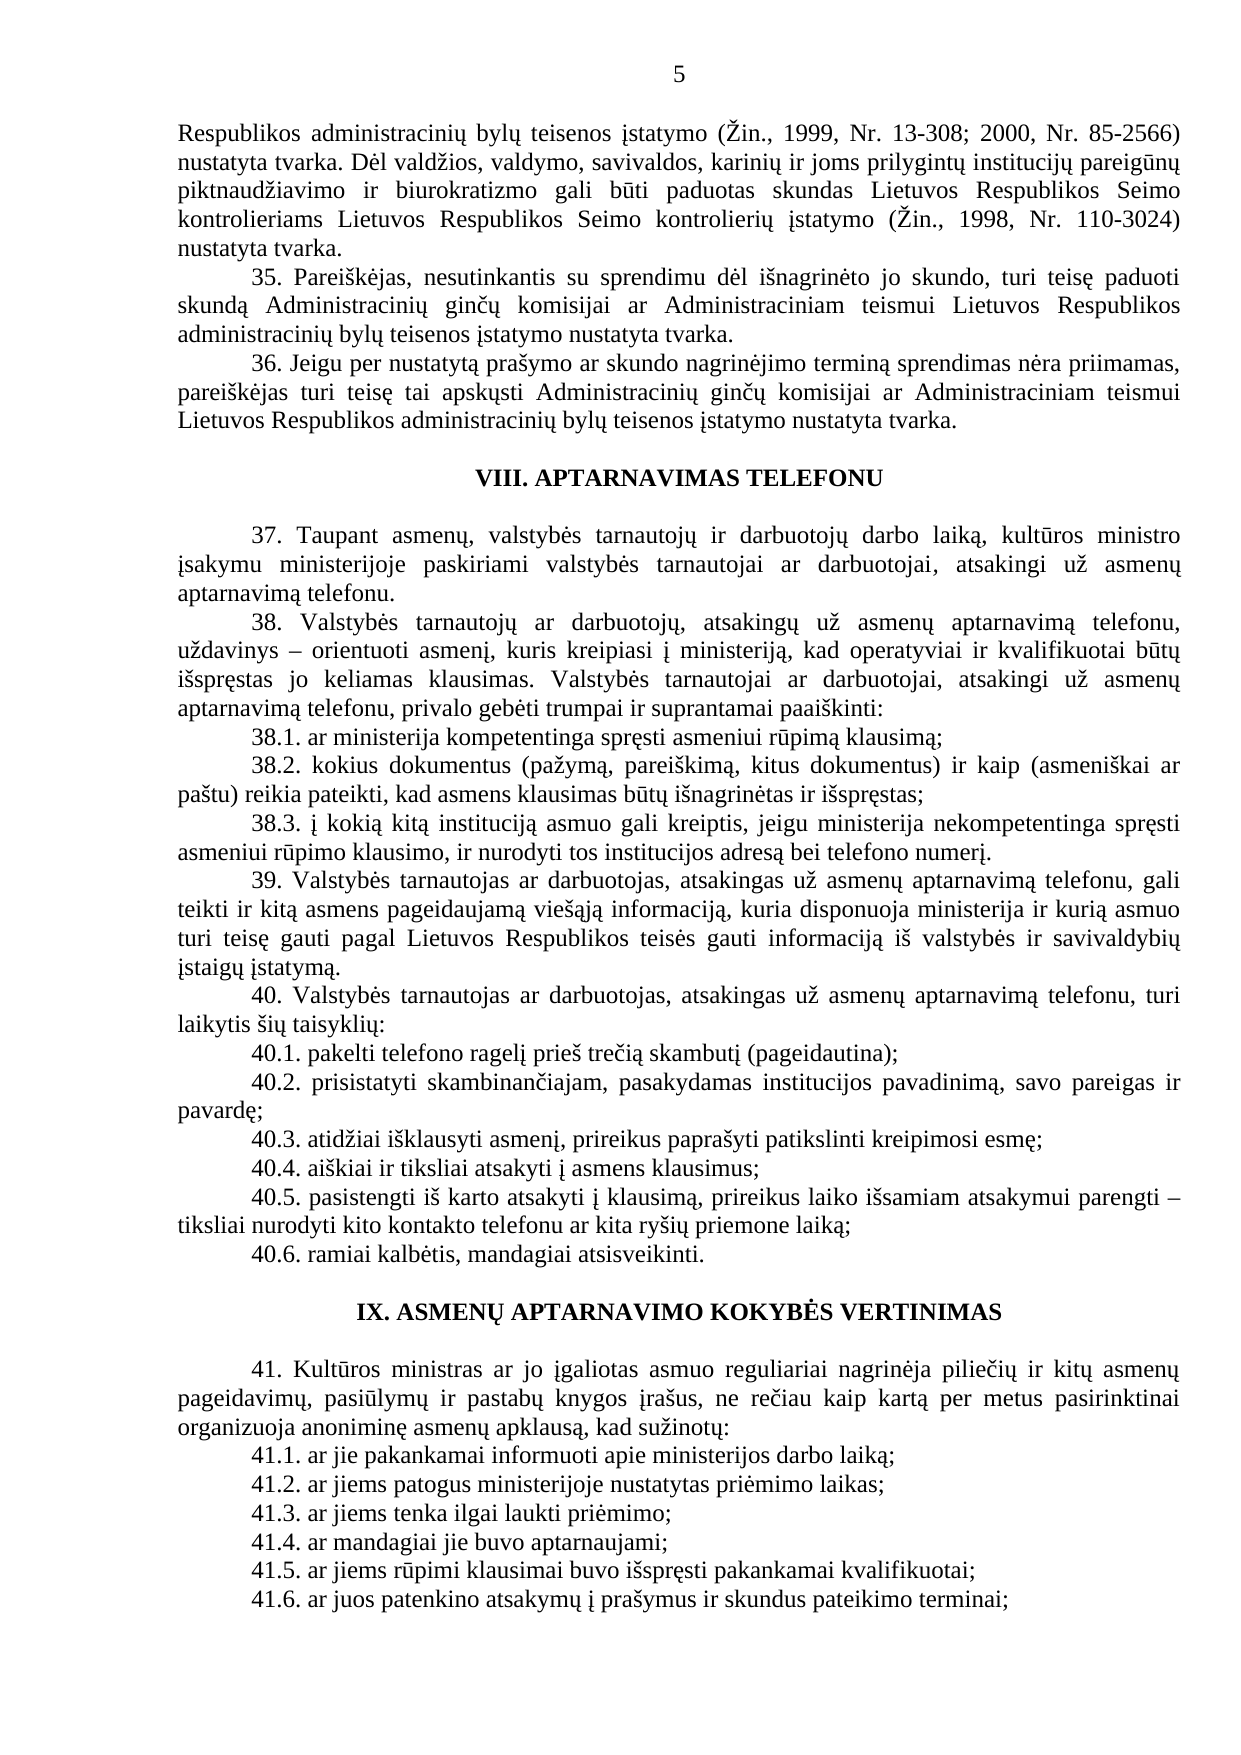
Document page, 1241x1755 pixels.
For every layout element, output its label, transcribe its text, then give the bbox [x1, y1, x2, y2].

text 36. Jeigu per nustatytą prašymo ar skundo nagrinėjimo terminą sprendimas nėra priimamas, pareiškėjas turi teisę tai apskųsti Administracinių ginčų komisijai ar Administraciniam teismui Lietuvos Respublikos administracinių bylų teisenos įstatymo nustatyta tvarka. [177, 348, 1181, 434]
text IX. ASMENŲ APTARNAVIMO KOKYBĖS VERTINIMAS [177, 1297, 1181, 1326]
text 41.4. ar mandagiai jie buvo aptarnaujami; [177, 1527, 1181, 1556]
text 38.3. į kokią kitą instituciją asmuo gali kreiptis, jeigu ministerija nekompetentinga spręsti asmeniui rūpimo klausimo, ir nurodyti tos institucijos adresą bei telefono numerį. [177, 808, 1181, 866]
text 40.5. pasistengti iš karto atsakyti į klausimą, prireikus laiko išsamiam atsakymui parengti – tiksliai nurodyti kito kontakto telefonu ar kita ryšių priemone laiką; [177, 1182, 1181, 1239]
text 40.2. prisistatyti skambinančiajam, pasakydamas institucijos pavadinimą, savo pareigas ir pavardę; [177, 1067, 1181, 1124]
text Respublikos administracinių bylų teisenos įstatymo (Žin., 1999, Nr. 13-308; 2000, Nr. 85-2566) nustatyta tvarka. Dėl valdžios, valdymo, savivaldos, karinių ir joms prilygintų institucijų pareigūnų piktnaudžiavimo ir biurokratizmo gali būti paduotas skundas Lietuvos Respublikos Seimo kontrolieriams Lietuvos Respublikos Seimo kontrolierių įstatymo (Žin., 1998, Nr. 110-3024) nustatyta tvarka. [177, 118, 1181, 262]
text 40. Valstybės tarnautojas ar darbuotojas, atsakingas už asmenų aptarnavimą telefonu, turi laikytis šių taisyklių: [177, 981, 1181, 1038]
text 37. Taupant asmenų, valstybės tarnautojų ir darbuotojų darbo laiką, kultūros ministro įsakymu ministerijoje paskiriami valstybės tarnautojai ar darbuotojai, atsakingi už asmenų aptarnavimą telefonu. [177, 521, 1181, 607]
text 40.6. ramiai kalbėtis, mandagiai atsisveikinti. [177, 1239, 1181, 1268]
text 38.1. ar ministerija kompetentinga spręsti asmeniui rūpimą klausimą; [177, 722, 1181, 751]
text 41.2. ar jiems patogus ministerijoje nustatytas priėmimo laikas; [177, 1469, 1181, 1498]
text 39. Valstybės tarnautojas ar darbuotojas, atsakingas už asmenų aptarnavimą telefonu, gali teikti ir kitą asmens pageidaujamą viešąją informaciją, kuria disponuoja ministerija ir kurią asmuo turi teisę gauti pagal Lietuvos Respublikos teisės gauti informaciją iš valstybės ir savivaldybių įstaigų įstatymą. [177, 866, 1181, 981]
text 41.5. ar jiems rūpimi klausimai buvo išspręsti pakankamai kvalifikuotai; [177, 1556, 1181, 1584]
text VIII. APTARNAVIMAS TELEFONU [177, 463, 1181, 492]
text 40.4. aiškiai ir tiksliai atsakyti į asmens klausimus; [177, 1153, 1181, 1182]
text 41.3. ar jiems tenka ilgai laukti priėmimo; [177, 1498, 1181, 1527]
text 41.1. ar jie pakankamai informuoti apie ministerijos darbo laiką; [177, 1441, 1181, 1469]
text 38.2. kokius dokumentus (pažymą, pareiškimą, kitus dokumentus) ir kaip (asmeniškai ar paštu) reikia pateikti, kad asmens klausimas būtų išnagrinėtas ir išspręstas; [177, 751, 1181, 808]
text 41.6. ar juos patenkino atsakymų į prašymus ir skundus pateikimo terminai; [177, 1584, 1181, 1613]
text 35. Pareiškėjas, nesutinkantis su sprendimu dėl išnagrinėto jo skundo, turi teisę paduoti skundą Administracinių ginčų komisijai ar Administraciniam teismui Lietuvos Respublikos administracinių bylų teisenos įstatymo nustatyta tvarka. [177, 262, 1181, 348]
text 41. Kultūros ministras ar jo įgaliotas asmuo reguliariai nagrinėja piliečių ir kitų asmenų pageidavimų, pasiūlymų ir pastabų knygos įrašus, ne rečiau kaip kartą per metus pasirinktinai organizuoja anoniminę asmenų apklausą, kad sužinotų: [177, 1354, 1181, 1441]
text 38. Valstybės tarnautojų ar darbuotojų, atsakingų už asmenų aptarnavimą telefonu, uždavinys – orientuoti asmenį, kuris kreipiasi į ministeriją, kad operatyviai ir kvalifikuotai būtų išspręstas jo keliamas klausimas. Valstybės tarnautojai ar darbuotojai, atsakingi už asmenų aptarnavimą telefonu, privalo gebėti trumpai ir suprantamai paaiškinti: [177, 607, 1181, 722]
text 40.3. atidžiai išklausyti asmenį, prireikus paprašyti patikslinti kreipimosi esmę; [177, 1124, 1181, 1153]
text 40.1. pakelti telefono ragelį prieš trečią skambutį (pageidautina); [177, 1038, 1181, 1067]
